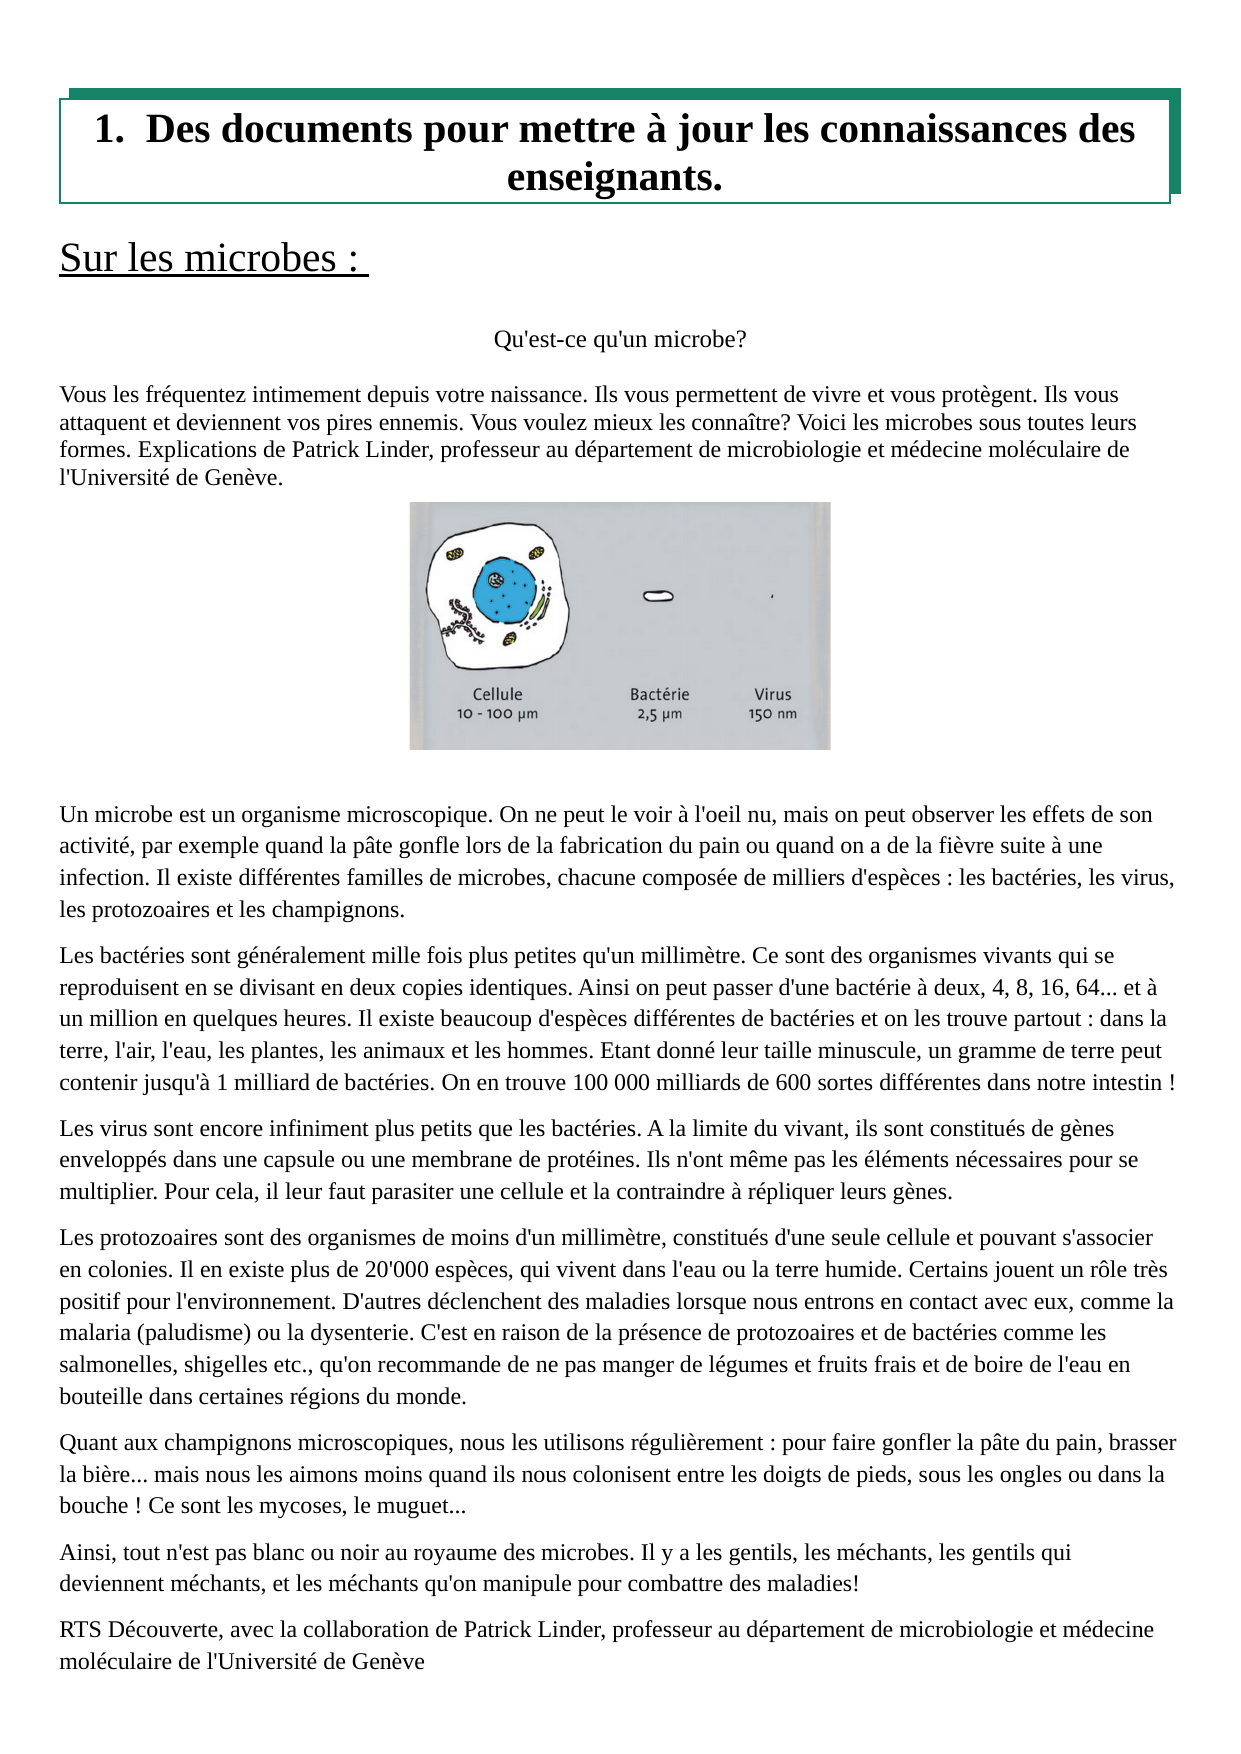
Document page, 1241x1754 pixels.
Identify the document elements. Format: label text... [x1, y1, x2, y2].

text RTS Découverte, avec la collaboration de Patrick Linder, professeur au département de microbiologie et médecine moléculaire de l'Université de Genève [59, 1615, 1181, 1675]
text Sur les microbes : [59, 233, 1181, 281]
text Ainsi, tout n'est pas blanc ou noir au royaume des microbes. Il y a les gentils, les méchants, les gentils qui deviennent méchants, et les méchants qu'on manipule pour combattre des maladies! [59, 1537, 1181, 1597]
text Un microbe est un organisme microscopique. On ne peut le voir à l'oeil nu, mais on peut observer les effets de son activité, par exemple quand la pâte gonfle lors de la fabrication du pain ou quand on a de la fièvre suite à une infection. Il existe différentes familles de microbes, chacune composée de milliers d'espèces : les bactéries, les virus, les protozoaires et les champignons. [59, 799, 1181, 922]
text Les virus sont encore infiniment plus petits que les bactéries. A la limite du vivant, ils sont constitués de gènes enveloppés dans une capsule ou une membrane de protéines. Ils n'ont même pas les éléments nécessaires pour se multiplier. Pour cela, il leur faut parasiter une cellule et la contraindre à répliquer leurs gènes. [59, 1114, 1181, 1205]
subtitle Vous les fréquentez intimement depuis votre naissance. Ils vous permettent de vivre et vous protègent. Ils vous attaquent et deviennent vos pires ennemis. Vous voulez mieux les connaître? Voici les microbes sous toutes leurs formes. Explications de Patrick Linder, professeur au département de microbiologie et médecine moléculaire de l'Université de Genève. [59, 380, 1181, 490]
text Les protozoaires sont des organismes de moins d'un millimètre, constitués d'une seule cellule et pouvant s'associer en colonies. Il en existe plus de 20'000 espèces, qui vivent dans l'eau ou la terre humide. Certains jouent un rôle très positif pour l'environnement. D'autres déclenchent des maladies lorsque nous entrons en contact avec eux, comme la malaria (paludisme) ou la dysenterie. C'est en raison de la présence de protozoaires et de bactéries comme les salmonelles, shigelles etc., qu'on recommande de ne pas manger de légumes et fruits frais et de boire de l'eau en bouteille dans certaines régions du monde. [59, 1223, 1181, 1409]
text 1. Des documents pour mettre à jour les connaissances des enseignants. [61, 100, 1169, 202]
text Quant aux champignons microscopiques, nous les utilisons régulièrement : pour faire gonfler la pâte du pain, brasser la bière... mais nous les aimons moins quand ils nous colonisent entre les doigts de pieds, sous les ongles ou dans la bouche ! Ce sont les mycoses, le muguet... [59, 1428, 1181, 1519]
text Les bactéries sont généralement mille fois plus petites qu'un millimètre. Ce sont des organismes vivants qui se reproduisent en se divisant en deux copies identiques. Ainsi on peut passer d'une bactérie à deux, 4, 8, 16, 64... et à un million en quelques heures. Il existe beaucoup d'espèces différentes de bactéries et on les trouve partout : dans la terre, l'air, l'eau, les plantes, les animaux et les hommes. Etant donné leur taille minuscule, un gramme de terre peut contenir jusqu'à 1 milliard de bactéries. On en trouve 100 000 milliards de 600 sortes différentes dans notre intestin ! [59, 941, 1181, 1095]
subtitle Qu'est-ce qu'un microbe? [59, 324, 1181, 353]
picture [409, 502, 831, 750]
